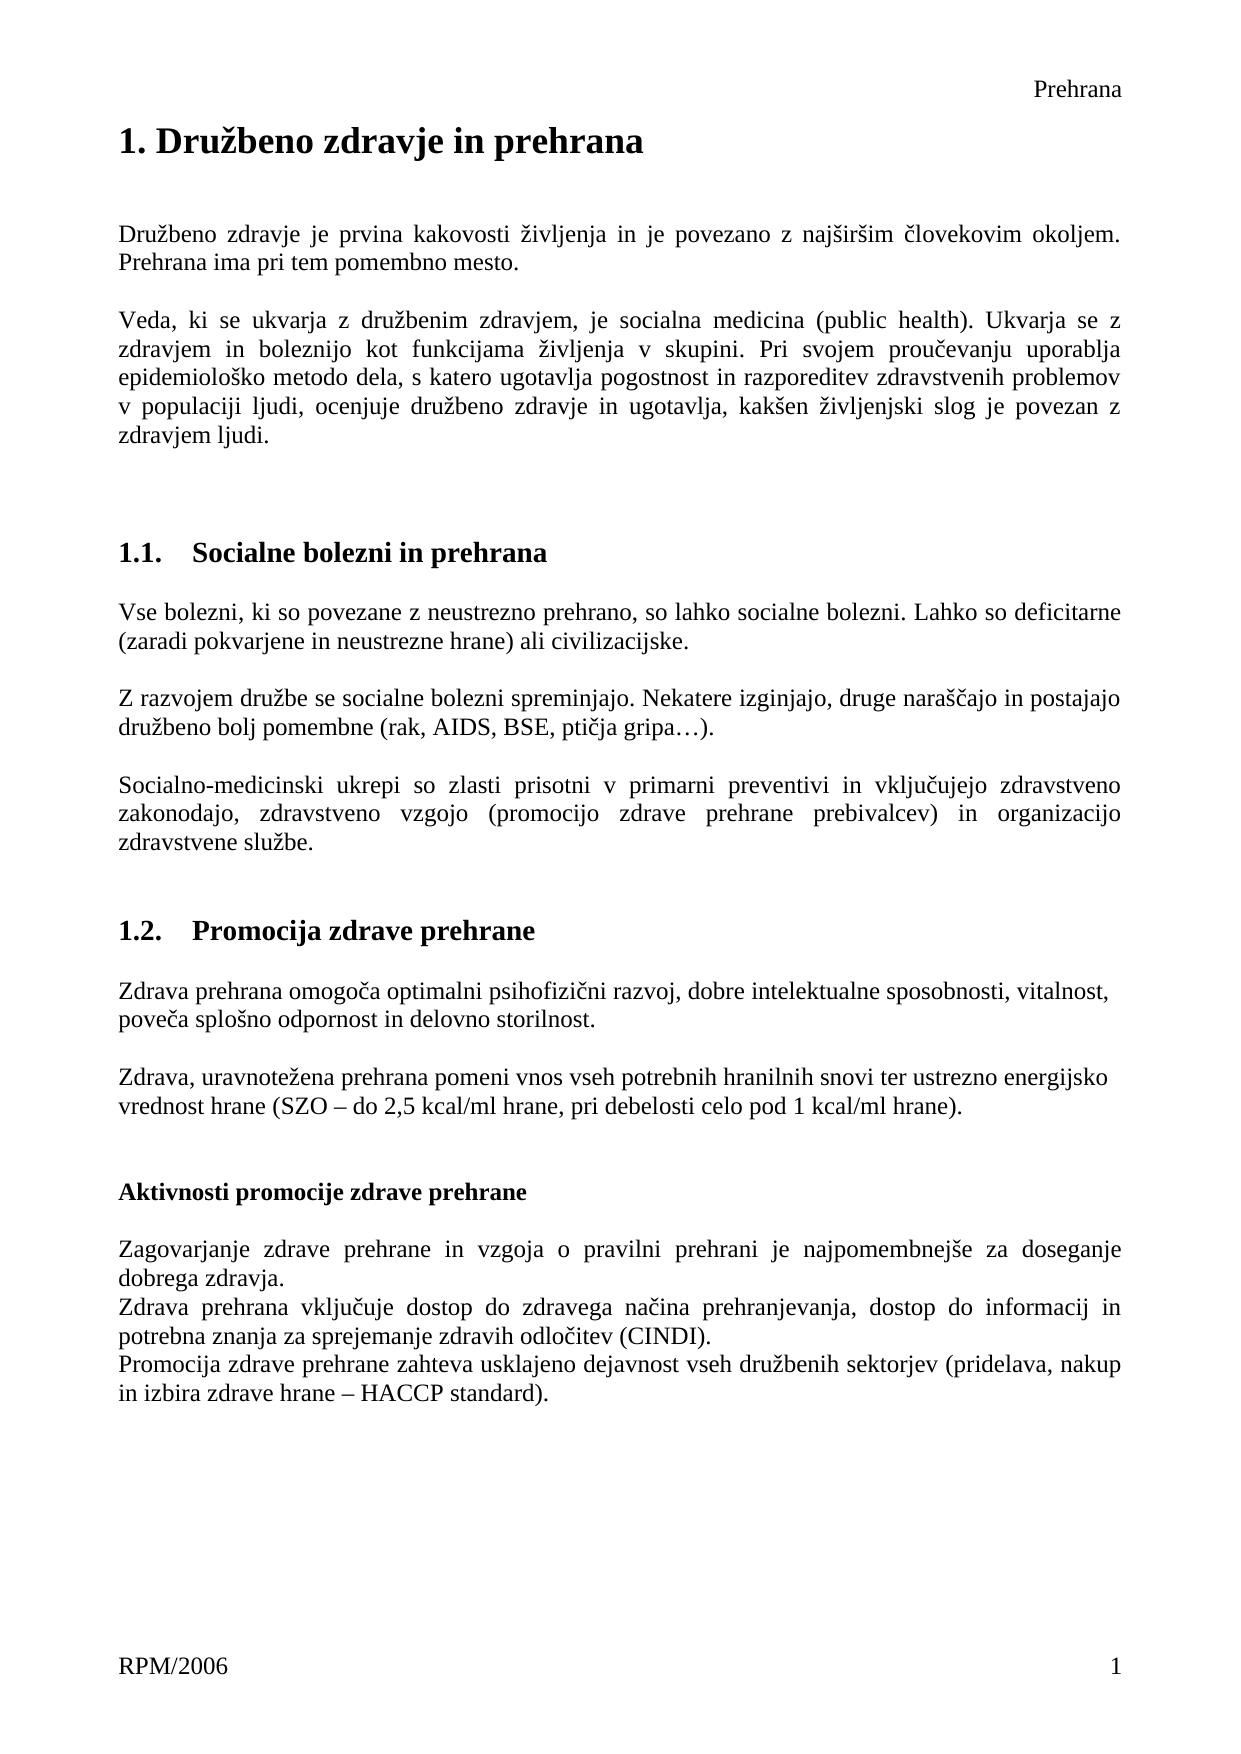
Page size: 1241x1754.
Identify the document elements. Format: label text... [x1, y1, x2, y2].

subtitle Promocija zdrave prehrane [118, 913, 1122, 947]
text Zagovarjanje zdrave prehrane in vzgoja o pravilni prehrani je najpomembnejše za doseganje dobrega zdravja. [118, 1234, 1122, 1292]
text Vse bolezni, ki so povezane z neustrezno prehrano, so lahko socialne bolezni. Lahko so deficitarne (zaradi pokvarjene in neustrezne hrane) ali civilizacijske. [118, 597, 1122, 655]
text Promocija zdrave prehrane zahteva usklajeno dejavnost vseh družbenih sektorjev (pridelava, nakup in izbira zdrave hrane – HACCP standard). [118, 1349, 1122, 1407]
text Socialno-medicinski ukrepi so zlasti prisotni v primarni preventivi in vključujejo zdravstveno zakonodajo, zdravstveno vzgojo (promocijo zdrave prehrane prebivalcev) in organizacijo zdravstvene službe. [118, 770, 1122, 856]
text Družbeno zdravje je prvina kakovosti življenja in je povezano z najširšim človekovim okoljem. Prehrana ima pri tem pomembno mesto. [118, 219, 1122, 276]
text Zdrava prehrana vključuje dostop do zdravega načina prehranjevanja, dostop do informacij in potrebna znanja za sprejemanje zdravih odločitev (CINDI). [118, 1292, 1122, 1349]
text Veda, ki se ukvarja z družbenim zdravjem, je socialna medicina (public health). Ukvarja se z zdravjem in boleznijo kot funkcijama življenja v skupini. Pri svojem proučevanju uporablja epidemiološko metodo dela, s katero ugotavlja pogostnost in razporeditev zdravstvenih problemov v populaciji ljudi, ocenjuje družbeno zdravje in ugotavlja, kakšen življenjski slog je povezan z zdravjem ljudi. [118, 305, 1122, 449]
text Z razvojem družbe se socialne bolezni spreminjajo. Nekatere izginjajo, druge naraščajo in postajajo družbeno bolj pomembne (rak, AIDS, BSE, ptičja gripa…). [118, 683, 1122, 741]
text Aktivnosti promocije zdrave prehrane [118, 1177, 1122, 1206]
text Zdrava prehrana omogoča optimalni psihofizični razvoj, dobre intelektualne sposobnosti, vitalnost, poveča splošno odpornost in delovno storilnost. [118, 976, 1122, 1033]
subtitle Socialne bolezni in prehrana [118, 535, 1122, 568]
text Zdrava, uravnotežena prehrana pomeni vnos vseh potrebnih hranilnih snovi ter ustrezno energijsko vrednost hrane (SZO – do 2,5 kcal/ml hrane, pri debelosti celo pod 1 kcal/ml hrane). [118, 1062, 1122, 1119]
subtitle Družbeno zdravje in prehrana [118, 118, 1122, 161]
